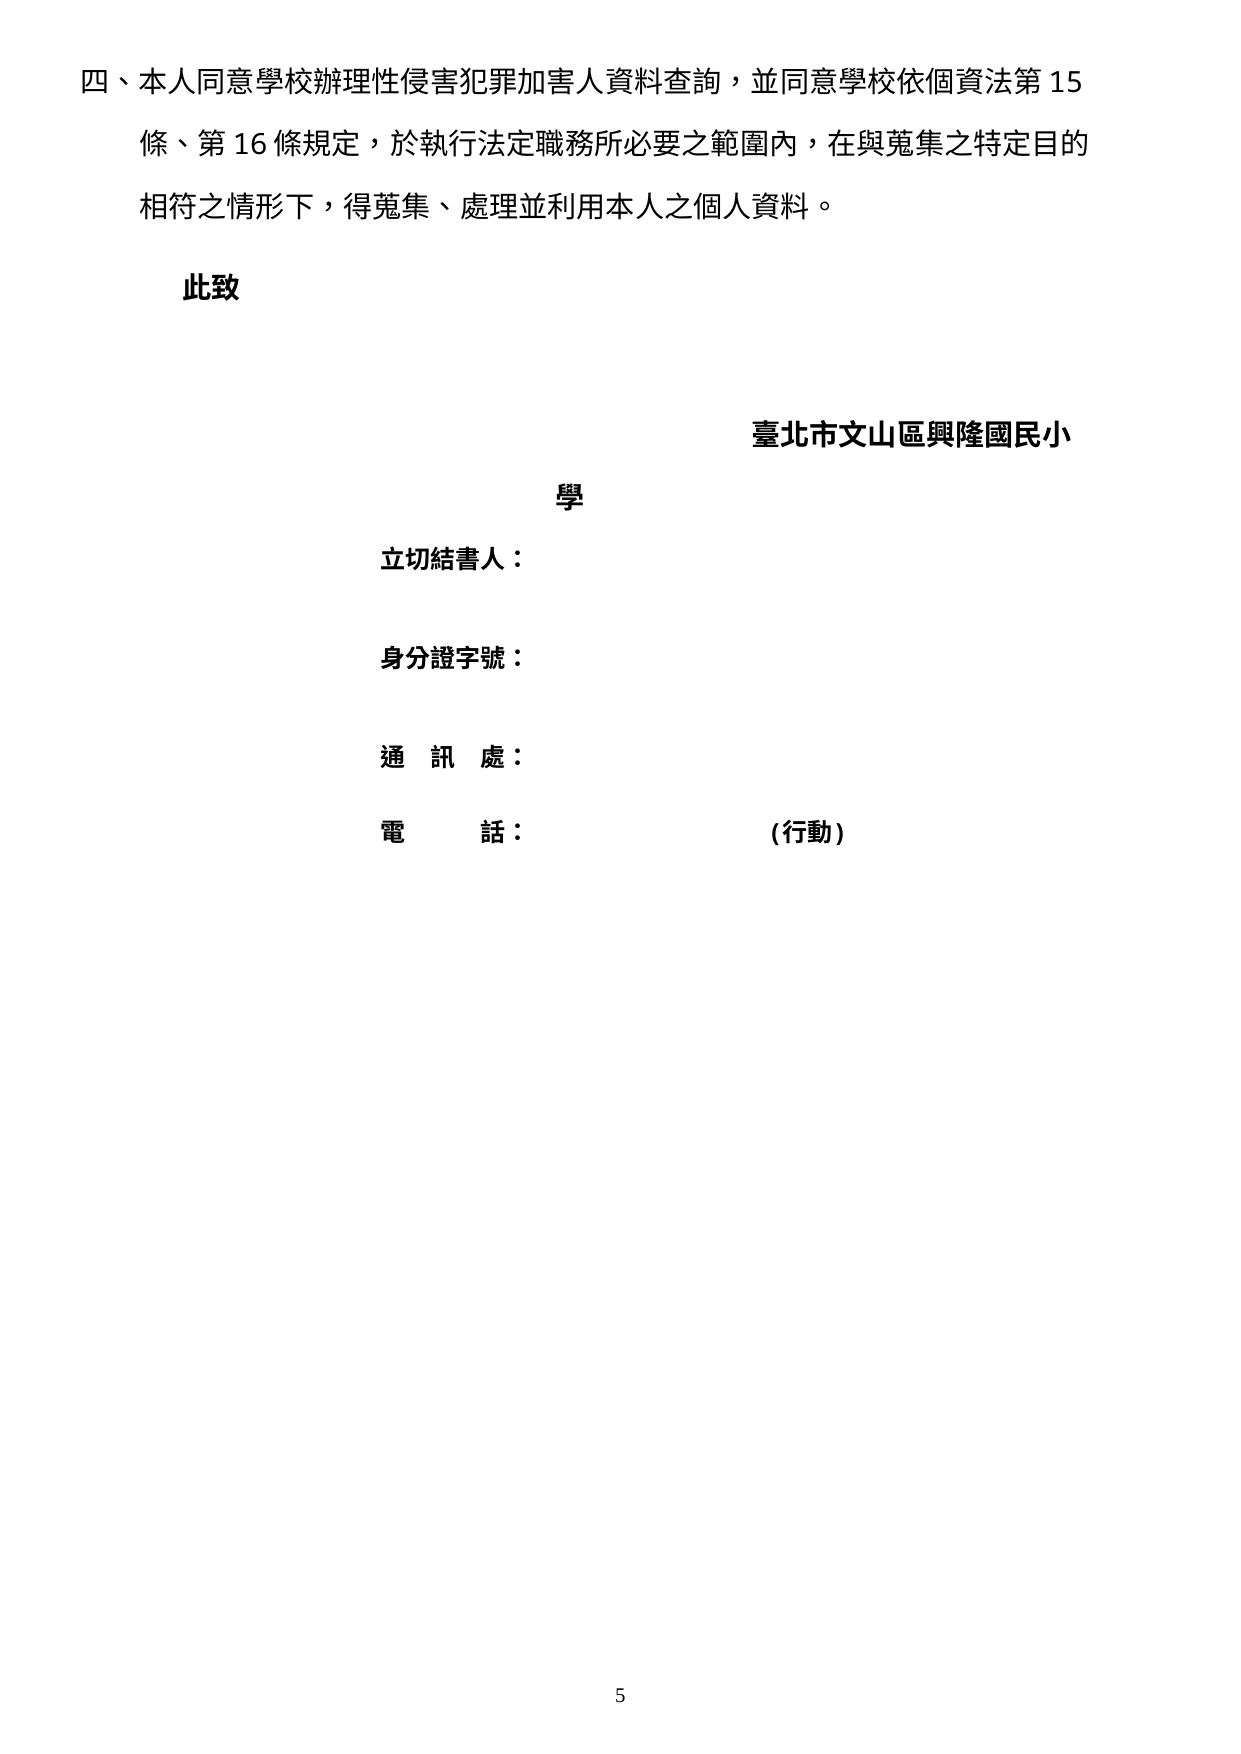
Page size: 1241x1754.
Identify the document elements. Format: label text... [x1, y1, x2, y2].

text 此致 [165, 244, 1175, 307]
text 身分證字號： [65, 615, 1175, 678]
text 通 訊 處： [65, 714, 1175, 776]
text 立切結書人： [65, 516, 1175, 579]
text 四、本人同意學校辦理性侵害犯罪加害人資料查詢，並同意學校依個資法第15條、第16條規定，於執行法定職務所必要之範圍內，在與蒐集之特定目的相符之情形下，得蒐集、處理並利用本人之個人資料。 [80, 38, 1106, 225]
text 臺北市文山區興隆國民小學 [65, 391, 1075, 516]
text 電 話： (行動) [65, 813, 1175, 849]
